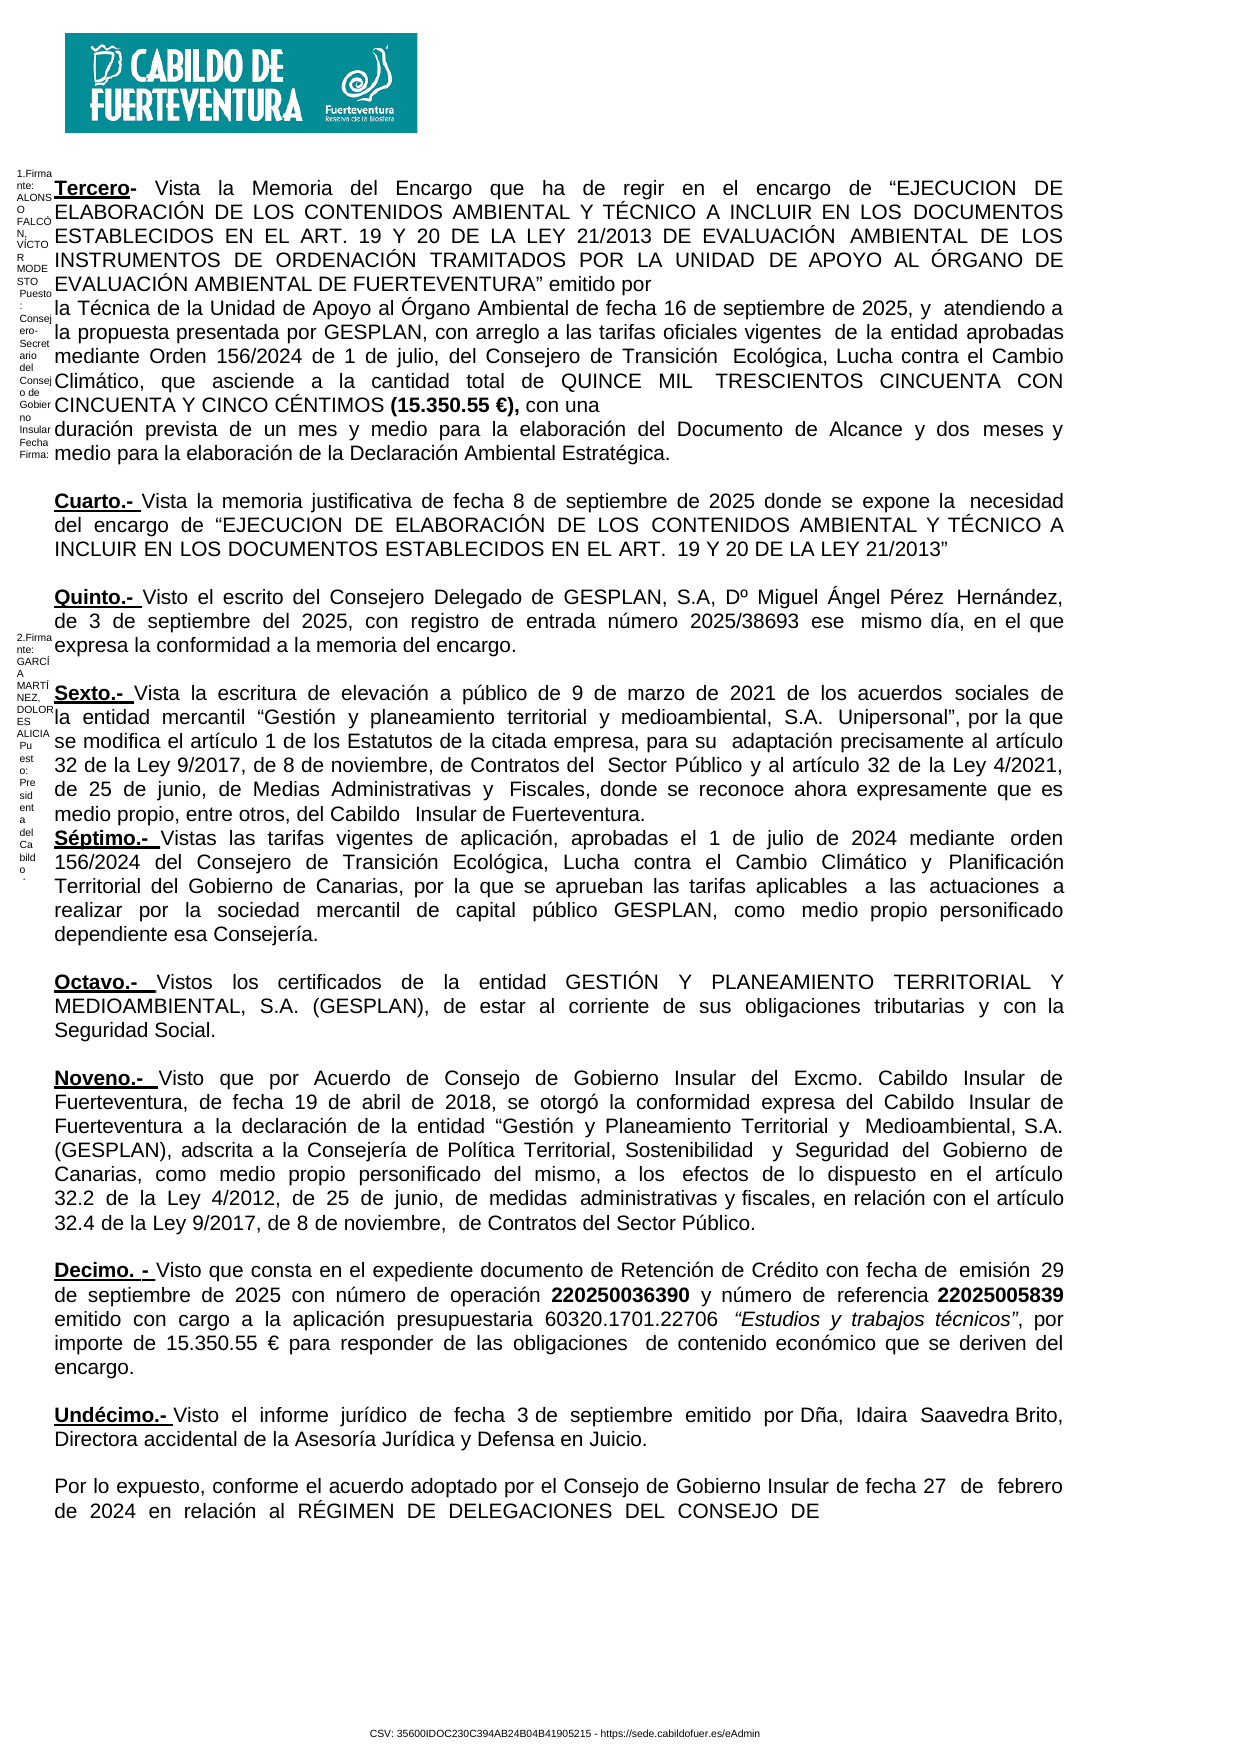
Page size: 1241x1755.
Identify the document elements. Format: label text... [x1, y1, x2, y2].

text Undécimo.- Visto el informe jurídico de fecha 3 de septiembre emitido por Dña, Idaira Saavedra Brito, Directora accidental de la Asesoría Jurídica y Defensa en Juicio. [54, 1403, 1064, 1451]
text Octavo.- Vistos los certificados de la entidad GESTIÓN Y PLANEAMIENTO TERRITORIAL Y MEDIOAMBIENTAL, S.A. (GESPLAN), de estar al corriente de sus obligaciones tributarias y con la Seguridad Social. [54, 969, 1064, 1042]
text Noveno.- Visto que por Acuerdo de Consejo de Gobierno Insular del Excmo. Cabildo Insular de Fuerteventura, de fecha 19 de abril de 2018, se otorgó la conformidad expresa del Cabildo Insular de Fuerteventura a la declaración de la entidad “Gestión y Planeamiento Territorial y Medioambiental, S.A. (GESPLAN), adscrita a la Consejería de Política Territorial, Sostenibilidad y Seguridad del Gobierno de Canarias, como medio propio personificado del mismo, a los efectos de lo dispuesto en el artículo 32.2 de la Ley 4/2012, de 25 de junio, de medidas administrativas y fiscales, en relación con el artículo 32.4 de la Ley 9/2017, de 8 de noviembre, de Contratos del Sector Público. [54, 1065, 1064, 1234]
text Tercero- Vista la Memoria del Encargo que ha de regir en el encargo de “EJECUCION DE ELABORACIÓN DE LOS CONTENIDOS AMBIENTAL Y TÉCNICO A INCLUIR EN LOS DOCUMENTOS ESTABLECIDOS EN EL ART. 19 Y 20 DE LA LEY 21/2013 DE EVALUACIÓN AMBIENTAL DE LOS INSTRUMENTOS DE ORDENACIÓN TRAMITADOS POR LA UNIDAD DE APOYO AL ÓRGANO DE EVALUACIÓN AMBIENTAL DE FUERTEVENTURA” emitido por [14, 167, 1064, 463]
text [14, 631, 54, 879]
text Por lo expuesto, conforme el acuerdo adoptado por el Consejo de Gobierno Insular de fecha 27 de febrero de 2024 en relación al RÉGIMEN DE DELEGACIONES DEL CONSEJO DE [54, 1474, 1064, 1522]
text la Técnica de la Unidad de Apoyo al Órgano Ambiental de fecha 16 de septiembre de 2025, y atendiendo a la propuesta presentada por GESPLAN, con arreglo a las tarifas oficiales vigentes de la entidad aprobadas mediante Orden 156/2024 de 1 de julio, del Consejero de Transición Ecológica, Lucha contra el Cambio Climático, que asciende a la cantidad total de QUINCE MIL TRESCIENTOS CINCUENTA CON CINCUENTA Y CINCO CÉNTIMOS (15.350.55 €), con una [54, 296, 1064, 417]
text Sexto.- Vista la escritura de elevación a público de 9 de marzo de 2021 de los acuerdos sociales de la entidad mercantil “Gestión y planeamiento territorial y medioambiental, S.A. Unipersonal”, por la que se modifica el artículo 1 de los Estatutos de la citada empresa, para su adaptación precisamente al artículo 32 de la Ley 9/2017, de 8 de noviembre, de Contratos del Sector Público y al artículo 32 de la Ley 4/2021, de 25 de junio, de Medias Administrativas y Fiscales, donde se reconoce ahora expresamente que es medio propio, entre otros, del Cabildo Insular de Fuerteventura. [54, 681, 1064, 826]
text duración prevista de un mes y medio para la elaboración del Documento de Alcance y dos meses y medio para la elaboración de la Declaración Ambiental Estratégica. [54, 417, 1063, 465]
text 2.Firmante: GARCÍA MARTÍNEZ, DOLORES ALICIA [17, 631, 54, 739]
text Quinto.- Visto el escrito del Consejero Delegado de GESPLAN, S.A, Dº Miguel Ángel Pérez Hernández, de 3 de septiembre del 2025, con registro de entrada número 2025/38693 ese mismo día, en el que expresa la conformidad a la memoria del encargo. [54, 585, 1064, 657]
text Decimo. - Visto que consta en el expediente documento de Retención de Crédito con fecha de emisión 29 de septiembre de 2025 con número de operación 220250036390 y número de referencia 22025005839 emitido con cargo a la aplicación presupuestaria 60320.1701.22706 “Estudios y trabajos técnicos”, por importe de 15.350.55 € para responder de las obligaciones de contenido económico que se deriven del encargo. [54, 1258, 1064, 1379]
text Séptimo.- Vistas las tarifas vigentes de aplicación, aprobadas el 1 de julio de 2024 mediante orden 156/2024 del Consejero de Transición Ecológica, Lucha contra el Cambio Climático y Planificación Territorial del Gobierno de Canarias, por la que se aprueban las tarifas aplicables a las actuaciones a realizar por la sociedad mercantil de capital público GESPLAN, como medio propio personificado dependiente esa Consejería. [54, 826, 1064, 946]
text Cuarto.- Vista la memoria justificativa de fecha 8 de septiembre de 2025 donde se expone la necesidad del encargo de “EJECUCION DE ELABORACIÓN DE LOS CONTENIDOS AMBIENTAL Y TÉCNICO A INCLUIR EN LOS DOCUMENTOS ESTABLECIDOS EN EL ART. 19 Y 20 DE LA LEY 21/2013” [54, 489, 1064, 561]
text 1.Firmante: ALONSO FALCÓN, VÍCTOR MODESTO [17, 167, 54, 287]
text Puesto: Presidenta del Cabildo de Fuerteventura Fecha Firma: 21/10/2025 10:00:28 [19, 740, 36, 879]
text Puesto: Consejero-Secretario del Consejo de Gobierno Insular Fecha Firma: 21/10/2025 09:41:40 [19, 288, 52, 463]
